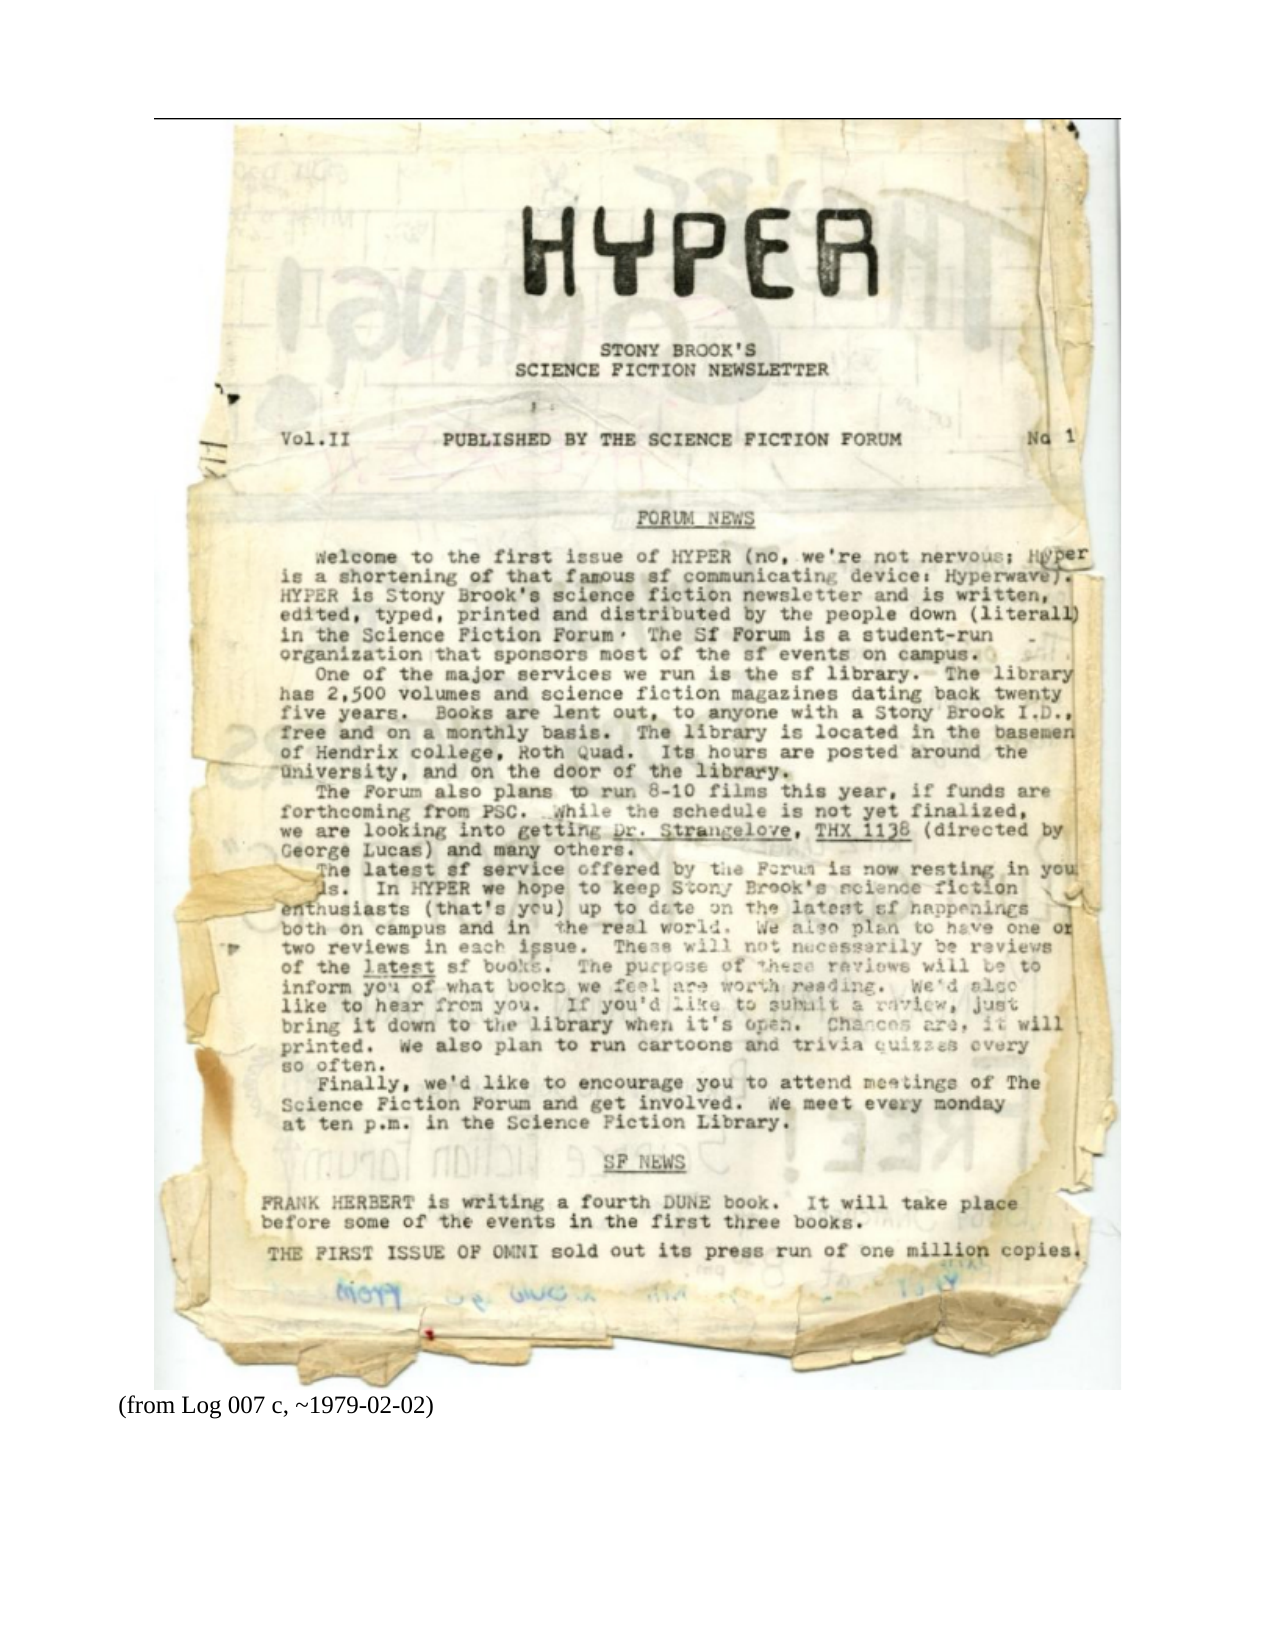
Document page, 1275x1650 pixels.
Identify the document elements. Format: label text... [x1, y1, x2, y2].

picture [154, 118, 1122, 1390]
text (from Log 007 c, ~1979-02-02) [118, 118, 1157, 1418]
